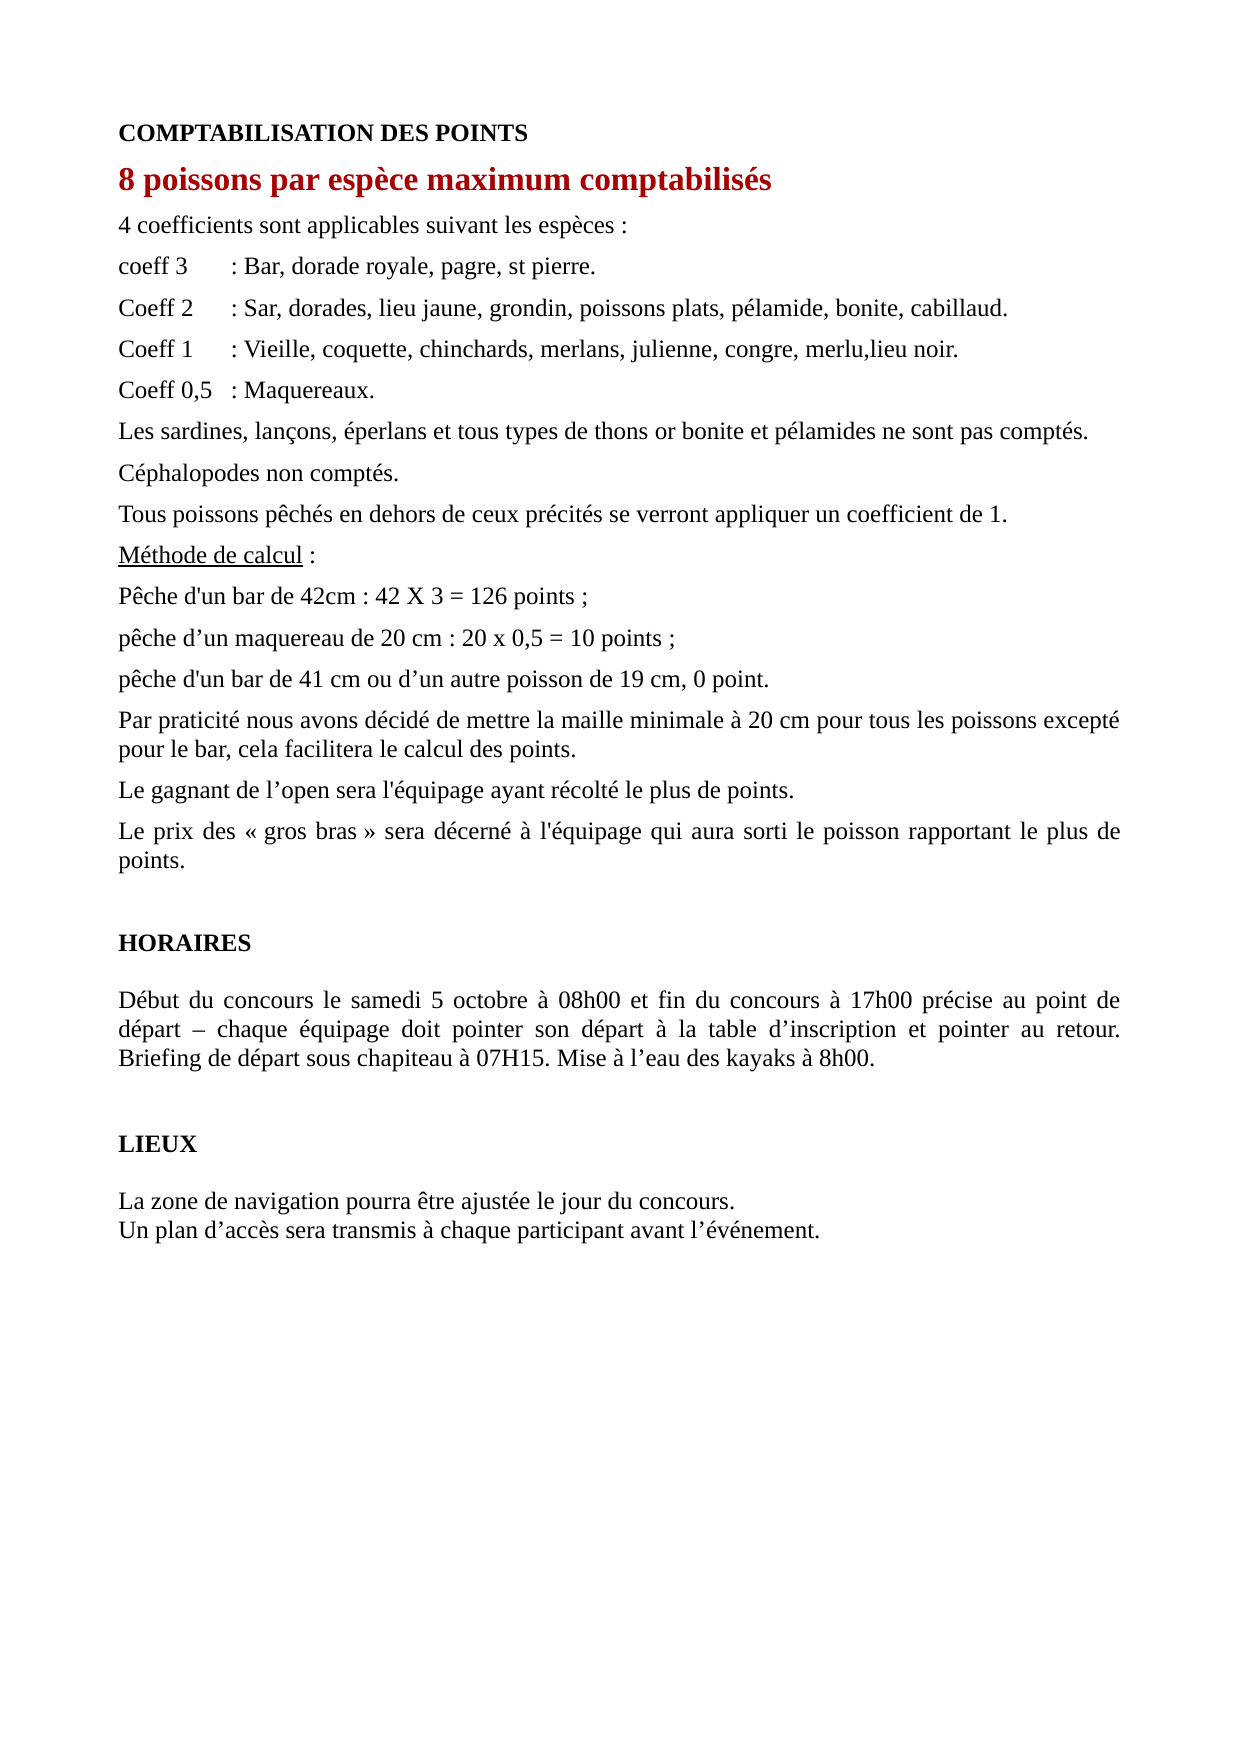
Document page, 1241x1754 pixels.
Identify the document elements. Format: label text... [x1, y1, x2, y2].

text pêche d’un maquereau de 20 cm : 20 x 0,5 = 10 points ; [118, 623, 1122, 651]
text LIEUX [118, 1129, 1122, 1158]
text Pêche d'un bar de 42cm : 42 X 3 = 126 points ; [118, 581, 1122, 610]
text Le prix des « gros bras » sera décerné à l'équipage qui aura sorti le poisson rapportant le plus de points. [118, 816, 1122, 874]
text Les sardines, lançons, éperlans et tous types de thons or bonite et pélamides ne sont pas comptés. [118, 416, 1122, 445]
text Coeff 0,5 : Maquereaux. [118, 375, 1122, 404]
text Coeff 1 : Vieille, coquette, chinchards, merlans, julienne, congre, merlu,lieu noir. [118, 334, 1122, 363]
text Coeff 2 : Sar, dorades, lieu jaune, grondin, poissons plats, pélamide, bonite, cabillaud. [118, 293, 1122, 321]
text Céphalopodes non comptés. [118, 458, 1122, 486]
text 8 poissons par espèce maximum comptabilisés [118, 159, 1122, 198]
text COMPTABILISATION DES POINTS [118, 118, 1122, 147]
text Tous poissons pêchés en dehors de ceux précités se verront appliquer un coefficient de 1. [118, 499, 1122, 528]
text 4 coefficients sont applicables suivant les espèces : [118, 210, 1122, 239]
text coeff 3 : Bar, dorade royale, pagre, st pierre. [118, 251, 1122, 280]
text Le gagnant de l’open sera l'équipage ayant récolté le plus de points. [118, 775, 1122, 804]
text Méthode de calcul : [118, 540, 1122, 569]
text La zone de navigation pourra être ajustée le jour du concours. [118, 1186, 1122, 1215]
text HORAIRES [118, 928, 1122, 956]
text Par praticité nous avons décidé de mettre la maille minimale à 20 cm pour tous les poissons excepté pour le bar, cela facilitera le calcul des points. [118, 705, 1122, 763]
text Début du concours le samedi 5 octobre à 08h00 et fin du concours à 17h00 précise au point de départ – chaque équipage doit pointer son départ à la table d’inscription et pointer au retour. Briefing de départ sous chapiteau à 07H15. Mise à l’eau des kayaks à 8h00. [118, 985, 1122, 1071]
text pêche d'un bar de 41 cm ou d’un autre poisson de 19 cm, 0 point. [118, 664, 1122, 693]
text Un plan d’accès sera transmis à chaque participant avant l’événement. [118, 1215, 1122, 1244]
